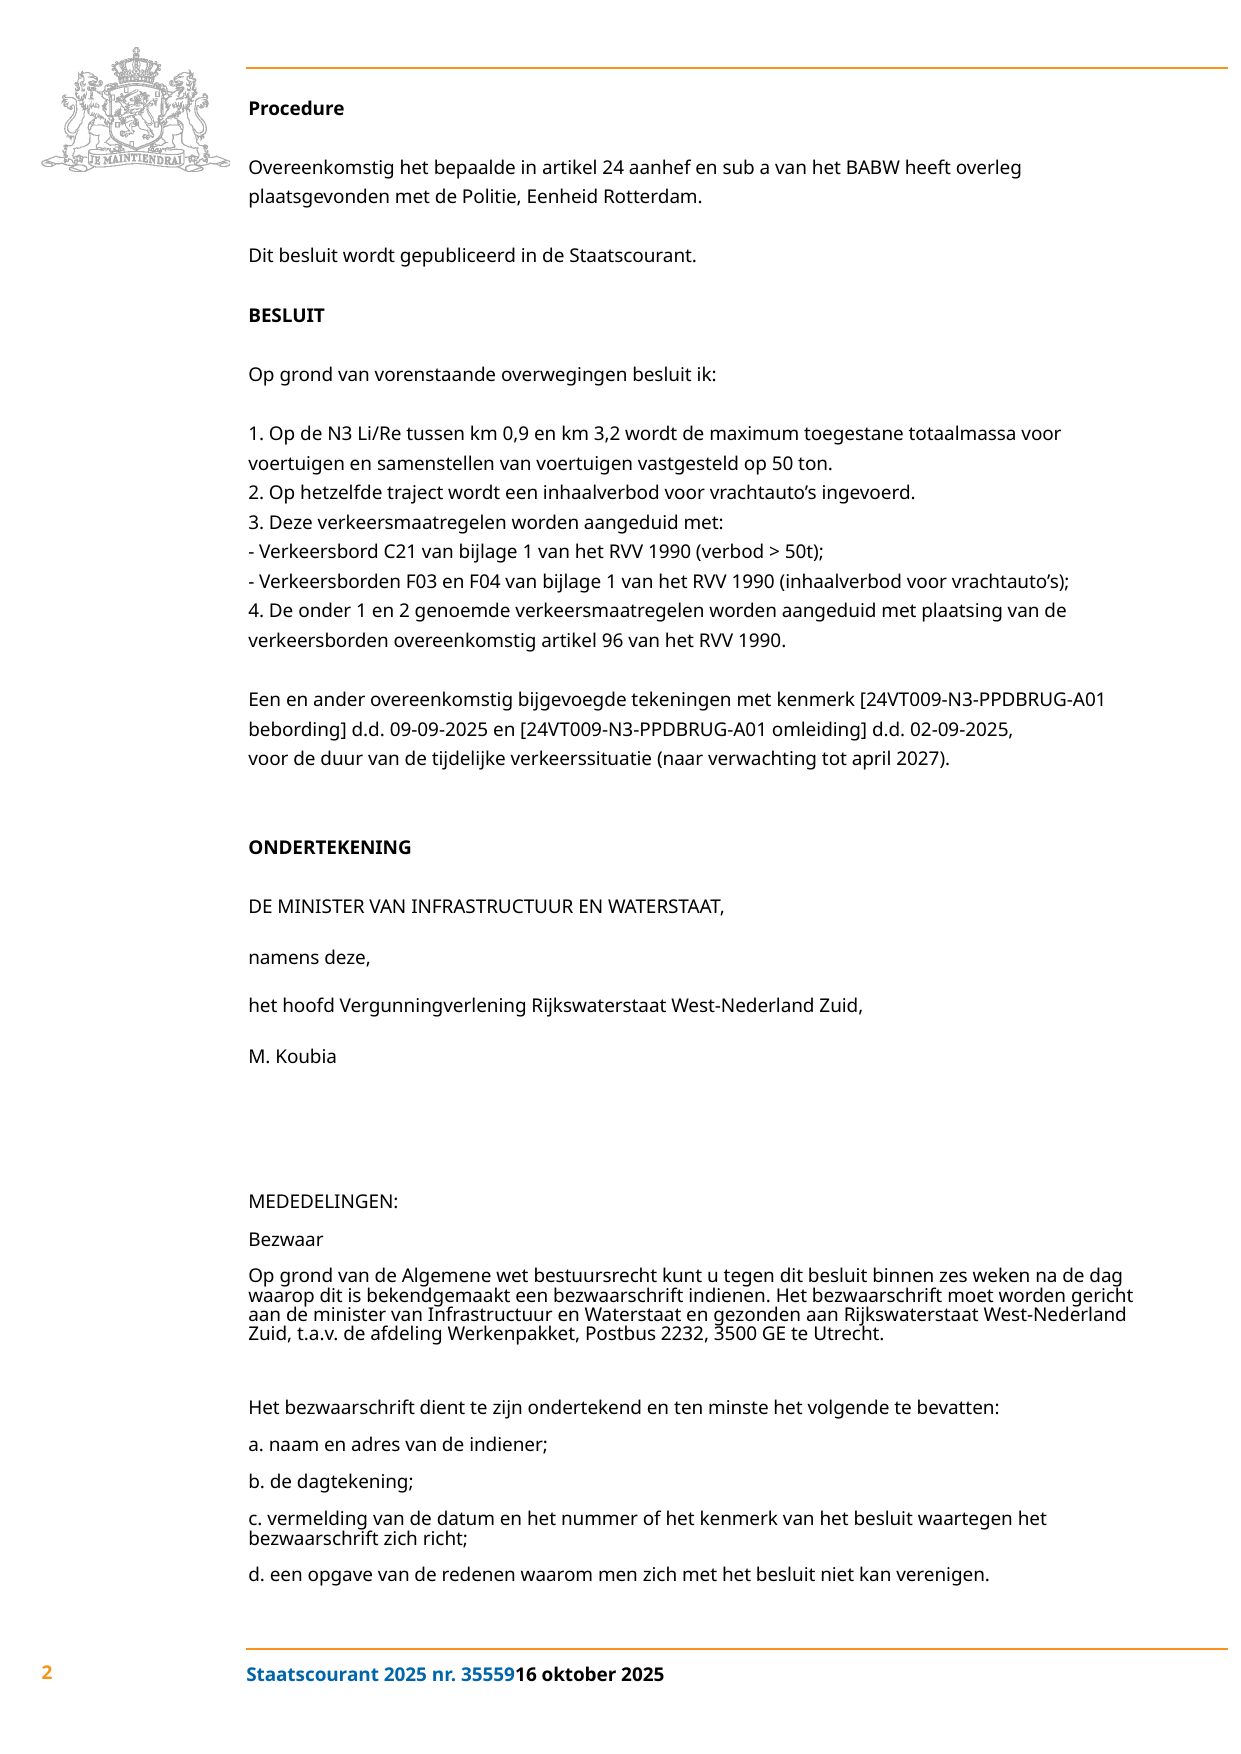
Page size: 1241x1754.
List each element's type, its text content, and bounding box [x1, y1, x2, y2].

text 1. Op de N3 Li/Re tussen km 0,9 en km 3,2 wordt de maximum toegestane totaalmassa voor voertuigen en samenstellen van voertuigen vastgesteld op 50 ton. [248, 420, 1152, 476]
text DE MINISTER VAN INFRASTRUCTUUR EN WATERSTAAT, [248, 893, 1152, 919]
text d. een opgave van de redenen waarom men zich met het besluit niet kan verenigen. [248, 1566, 1152, 1586]
text voor de duur van de tijdelijke verkeerssituatie (naar verwachting tot april 2027). [248, 746, 1152, 771]
text Het bezwaarschrift dient te zijn ondertekend en ten minste het volgende te bevatten: [248, 1399, 1152, 1418]
text ONDERTEKENING [248, 834, 1152, 860]
text 3. Deze verkeersmaatregelen worden aangeduid met: [248, 509, 1152, 535]
text het hoofd Vergunningverlening Rijkswaterstaat West-Nederland Zuid, [248, 992, 1152, 1017]
text Een en ander overeenkomstig bijgevoegde tekeningen met kenmerk [24VT009-N3-PPDBRUG-A01 bebording] d.d. 09-09-2025 en [24VT009-N3-PPDBRUG-A01 omleiding] d.d. 02-09-2025, [248, 686, 1152, 742]
text c. vermelding van de datum en het nummer of het kenmerk van het besluit waartegen het bezwaarschrift zich richt; [248, 1510, 1152, 1549]
text 2. Op hetzelfde traject wordt een inhaalverbod voor vrachtauto’s ingevoerd. [248, 479, 1152, 505]
text Op grond van de Algemene wet bestuursrecht kunt u tegen dit besluit binnen zes weken na de dag waarop dit is bekendgemaakt een bezwaarschrift indienen. Het bezwaarschrift moet worden gericht aan de minister van Infrastructuur en Waterstaat en gezonden aan Rijkswaterstaat West-Nederland Zuid, t.a.v. de afdeling Werkenpakket, Postbus 2232, 3500 GE te Utrecht. [248, 1267, 1152, 1344]
text - Verkeersbord C21 van bijlage 1 van het RVV 1990 (verbod > 50t); [248, 538, 1152, 564]
text - Verkeersborden F03 en F04 van bijlage 1 van het RVV 1990 (inhaalverbod voor vrachtauto’s); [248, 568, 1152, 594]
text namens deze, [248, 944, 1152, 970]
text 4. De onder 1 en 2 genoemde verkeersmaatregelen worden aangeduid met plaatsing van de verkeersborden overeenkomstig artikel 96 van het RVV 1990. [248, 598, 1152, 653]
text Op grond van vorenstaande overwegingen besluit ik: [248, 361, 1152, 387]
text a. naam en adres van de indiener; [248, 1436, 1152, 1456]
text BESLUIT [248, 302, 1152, 328]
text Dit besluit wordt gepubliceerd in de Staatscourant. [248, 243, 1152, 268]
text MEDEDELINGEN: [248, 1193, 1152, 1213]
text Bezwaar [248, 1231, 1152, 1250]
picture [41, 47, 231, 172]
text M. Koubia [248, 1043, 1152, 1069]
text b. de dagtekening; [248, 1473, 1152, 1492]
text Overeenkomstig het bepaalde in artikel 24 aanhef en sub a van het BABW heeft overleg plaatsgevonden met de Politie, Eenheid Rotterdam. [248, 154, 1152, 209]
text Procedure [248, 95, 1152, 121]
